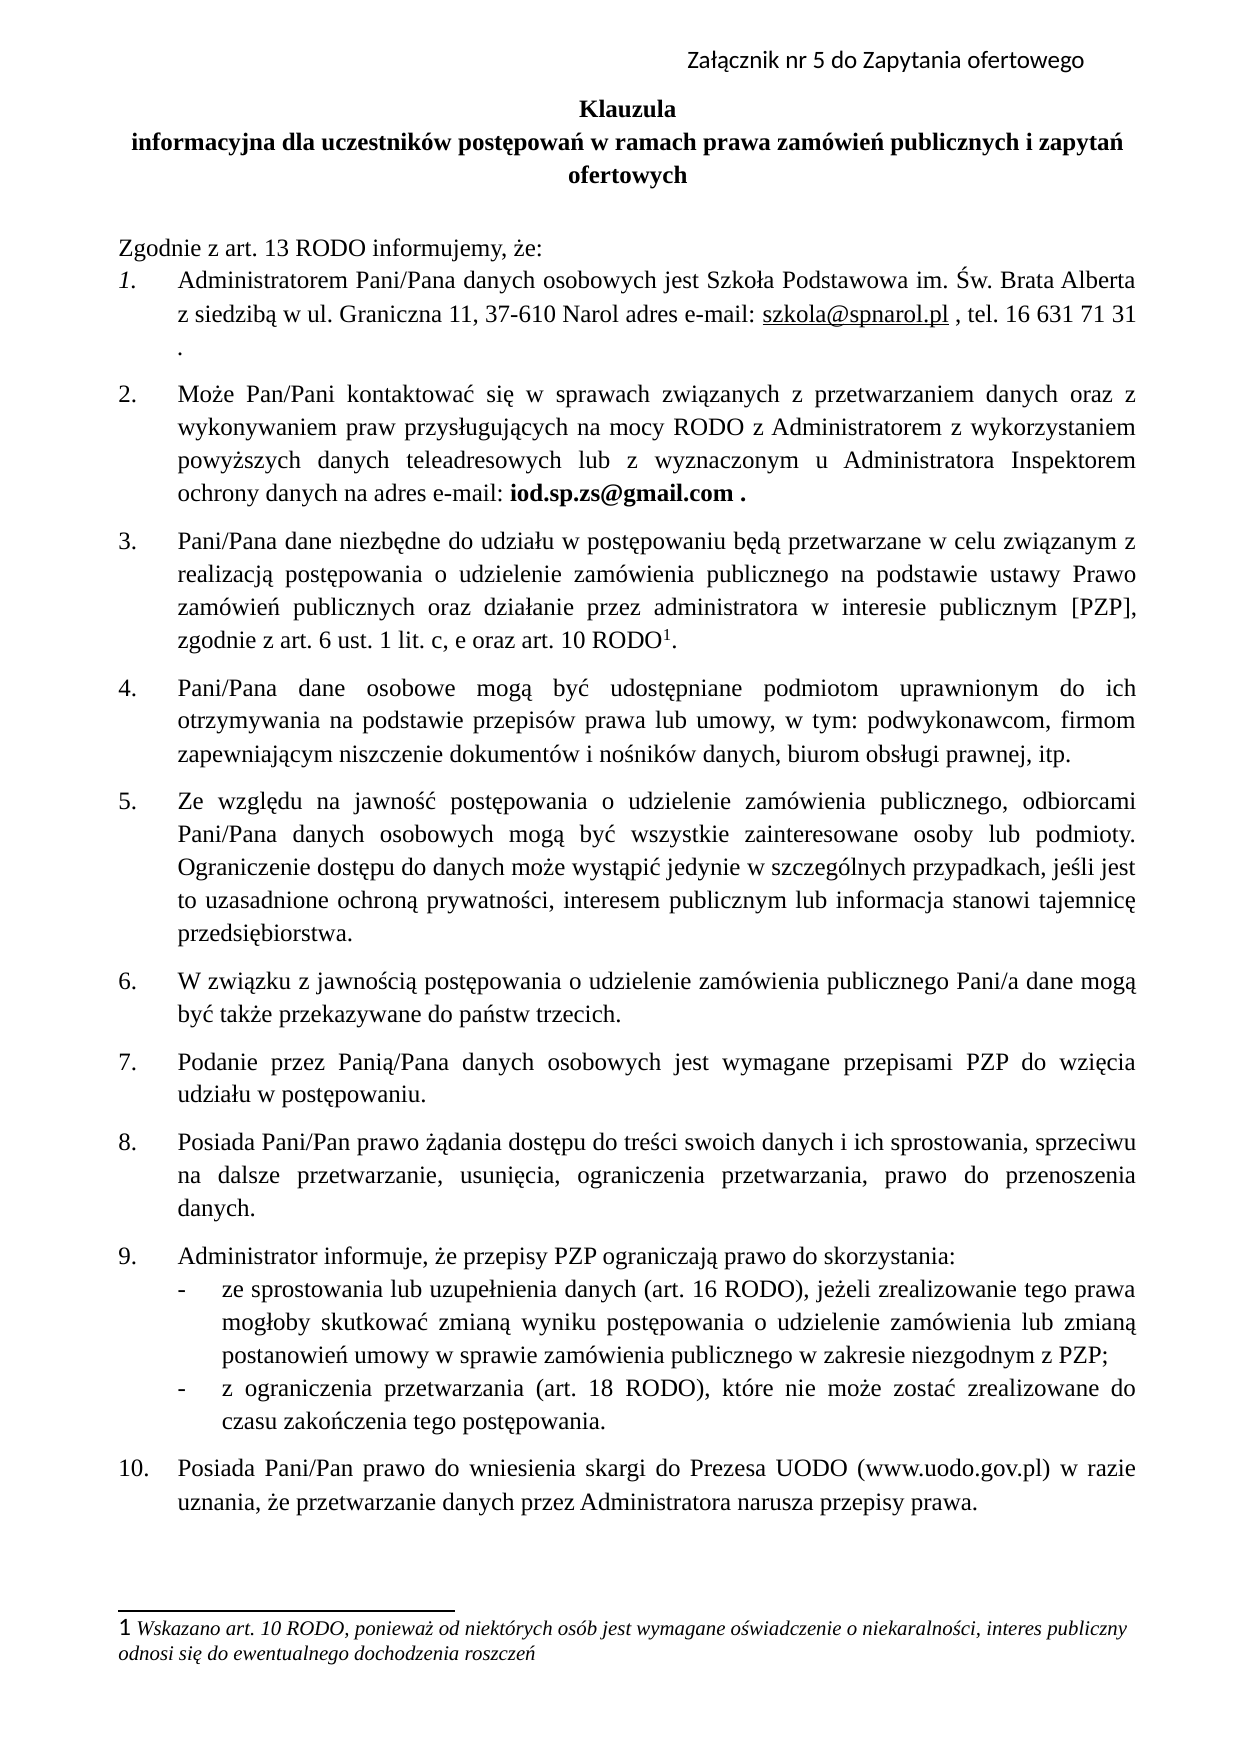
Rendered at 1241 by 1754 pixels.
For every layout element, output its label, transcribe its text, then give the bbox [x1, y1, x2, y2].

text Zgodnie z art. 13 RODO informujemy, że: [118, 233, 1137, 261]
text - z ograniczenia przetwarzania (art. 18 RODO), które nie może zostać zrealizowane do czasu zakończenia tego postępowania. [177, 1373, 1137, 1435]
text - ze sprostowania lub uzupełnienia danych (art. 16 RODO), jeżeli zrealizowanie tego prawa mogłoby skutkować zmianą wyniku postępowania o udzielenie zamówienia lub zmianą postanowień umowy w sprawie zamówienia publicznego w zakresie niezgodnym z PZP; [177, 1274, 1137, 1369]
text 3. Pani/Pana dane niezbędne do udziału w postępowaniu będą przetwarzane w celu związanym z realizacją postępowania o udzielenie zamówienia publicznego na podstawie ustawy Prawo zamówień publicznych oraz działanie przez administratora w interesie publicznym [PZP], zgodnie z art. 6 ust. 1 lit. c, e oraz art. 10 RODO. [118, 526, 1137, 654]
text 6. W związku z jawnością postępowania o udzielenie zamówienia publicznego Pani/a dane mogą być także przekazywane do państw trzecich. [118, 966, 1137, 1028]
text 8. Posiada Pani/Pan prawo żądania dostępu do treści swoich danych i ich sprostowania, sprzeciwu na dalsze przetwarzanie, usunięcia, ograniczenia przetwarzania, prawo do przenoszenia danych. [118, 1127, 1137, 1222]
text 2. Może Pan/Pani kontaktować się w sprawach związanych z przetwarzaniem danych oraz z wykonywaniem praw przysługujących na mocy RODO z Administratorem z wykorzystaniem powyższych danych teleadresowych lub z wyznaczonym u Administratora Inspektorem ochrony danych na adres e-mail: iod.sp.zs@gmail.com . [118, 379, 1137, 507]
text 9. Administrator informuje, że przepisy PZP ograniczają prawo do skorzystania: [118, 1241, 1137, 1269]
text Załącznik nr 5 do Zapytania ofertowego [118, 44, 1137, 75]
text Klauzula informacyjna dla uczestników postępowań w ramach prawa zamówień publicznych i zapytań ofertowych [118, 94, 1137, 189]
text 1. Administratorem Pani/Pana danych osobowych jest Szkoła Podstawowa im. Św. Brata Alberta z siedzibą w ul. Graniczna 11, 37-610 Narol adres e-mail: szkola@spnarol.pl , tel. 16 631 71 31 . [118, 266, 1137, 360]
text Wskazano art. 10 RODO, ponieważ od niektórych osób jest wymagane oświadczenie o niekaralności, interes publiczny odnosi się do ewentualnego dochodzenia roszczeń [118, 1611, 1137, 1665]
text 5. Ze względu na jawność postępowania o udzielenie zamówienia publicznego, odbiorcami Pani/Pana danych osobowych mogą być wszystkie zainteresowane osoby lub podmioty. Ograniczenie dostępu do danych może wystąpić jedynie w szczególnych przypadkach, jeśli jest to uzasadnione ochroną prywatności, interesem publicznym lub informacja stanowi tajemnicę przedsiębiorstwa. [118, 786, 1137, 947]
text 10. Posiada Pani/Pan prawo do wniesienia skargi do Prezesa UODO (www.uodo.gov.pl) w razie uznania, że przetwarzanie danych przez Administratora narusza przepisy prawa. [118, 1453, 1137, 1515]
text 7. Podanie przez Panią/Pana danych osobowych jest wymagane przepisami PZP do wzięcia udziału w postępowaniu. [118, 1047, 1137, 1108]
text 4. Pani/Pana dane osobowe mogą być udostępniane podmiotom uprawnionym do ich otrzymywania na podstawie przepisów prawa lub umowy, w tym: podwykonawcom, firmom zapewniającym niszczenie dokumentów i nośników danych, biurom obsługi prawnej, itp. [118, 673, 1137, 767]
